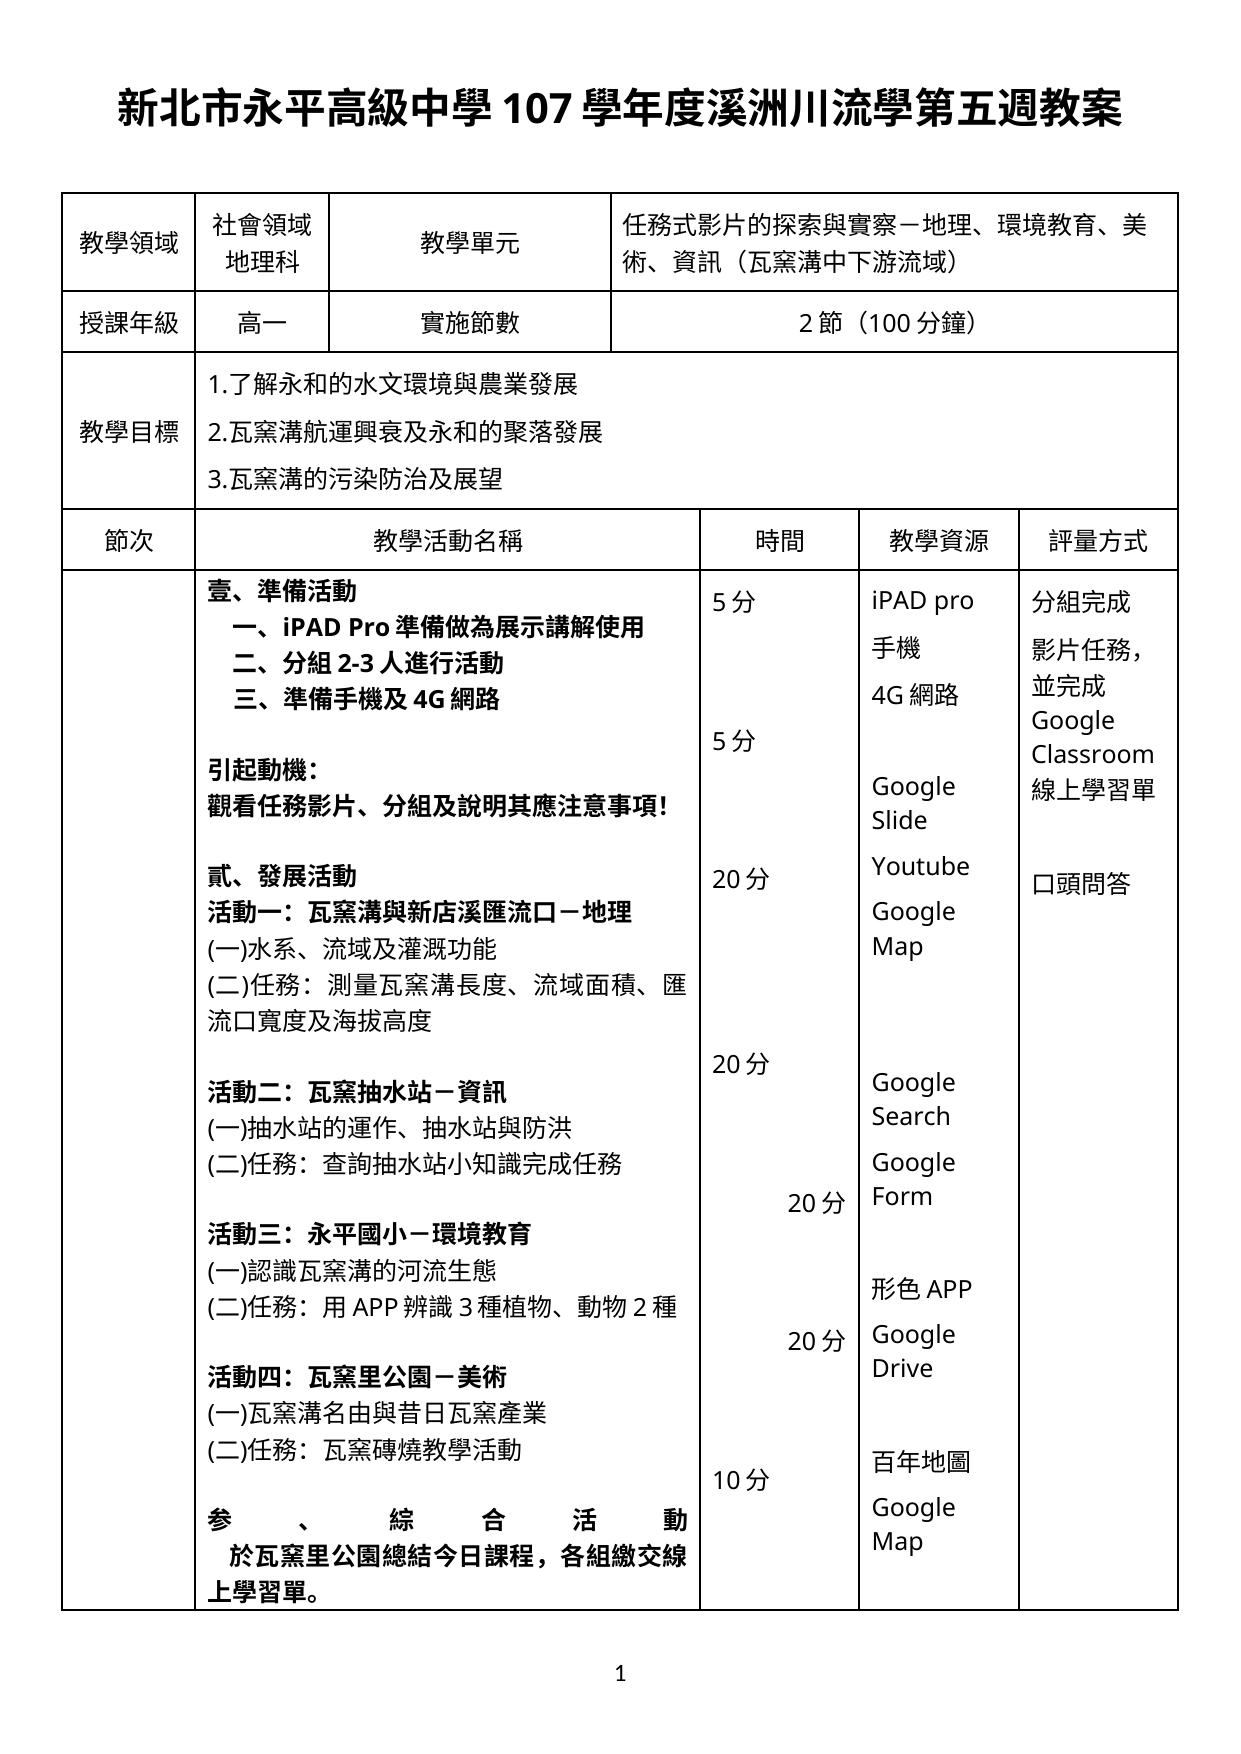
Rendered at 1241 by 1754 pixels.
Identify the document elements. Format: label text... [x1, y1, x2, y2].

table_cell 教學目標 [63, 353, 194, 508]
table_cell 教學活動名稱 [196, 510, 699, 569]
table_cell 實施節數 [330, 292, 610, 351]
table_cell 高一 [196, 292, 328, 351]
table_header 社會領域地理科 [196, 194, 328, 290]
table_header 教學領域 [63, 194, 194, 290]
table_cell 節次 [63, 510, 194, 569]
table_cell 分組完成 影片任務，並完成Google Classroom線上學習單 口頭問答 [1020, 571, 1177, 1609]
table_header 教學單元 [330, 194, 610, 290]
table_cell iPAD pro 手機 4G網路 Google Slide Youtube Google Map Google Search Google Form 形色APP Google Drive 百年地圖 Google Map [860, 571, 1018, 1609]
table_cell 教學資源 [860, 510, 1018, 569]
table_cell 5分 5分 20分 20分 20分 20分 10分 [701, 571, 858, 1609]
table_cell 授課年級 [63, 292, 194, 351]
table_header 任務式影片的探索與實察－地理、環境教育、美術、資訊（瓦窯溝中下游流域） [612, 194, 1177, 290]
table_cell 1.了解永和的水文環境與農業發展 2.瓦窯溝航運興衰及永和的聚落發展 3.瓦窯溝的污染防治及展望 [196, 353, 1177, 508]
table_cell 時間 [701, 510, 858, 569]
table_cell 評量方式 [1020, 510, 1177, 569]
table_cell 壹、準備活動 一、iPAD Pro準備做為展示講解使用 二、分組2-3人進行活動 三、準備手機及4G網路 引起動機： 觀看任務影片、分組及說明其應注意事項！ 貳、發展活動 活動一：瓦窯溝與新店溪匯流口－地理 (一)水系、流域及灌溉功能 (二)任務：測量瓦窯溝長度、流域面積、匯流口寬度及海拔高度 活動二：瓦窯抽水站－資訊 (一)抽水站的運作、抽水站與防洪 (二)任務：查詢抽水站小知識完成任務 活動三：永平國小－環境教育 (一)認識瓦窯溝的河流生態 (二)任務：用APP辨識3種植物、動物2種 活動四：瓦窯里公園－美術 (一)瓦窯溝名由與昔日瓦窯產業 (二)任務：瓦窯磚燒教學活動 参、綜合活動 於瓦窯里公園總結今日課程，各組繳交線上學習單。 [196, 571, 699, 1609]
table_cell [63, 571, 194, 1609]
table_cell 2節（100分鐘） [612, 292, 1177, 351]
text 新北市永平高級中學107學年度溪洲川流學第五週教案 [75, 75, 1165, 136]
